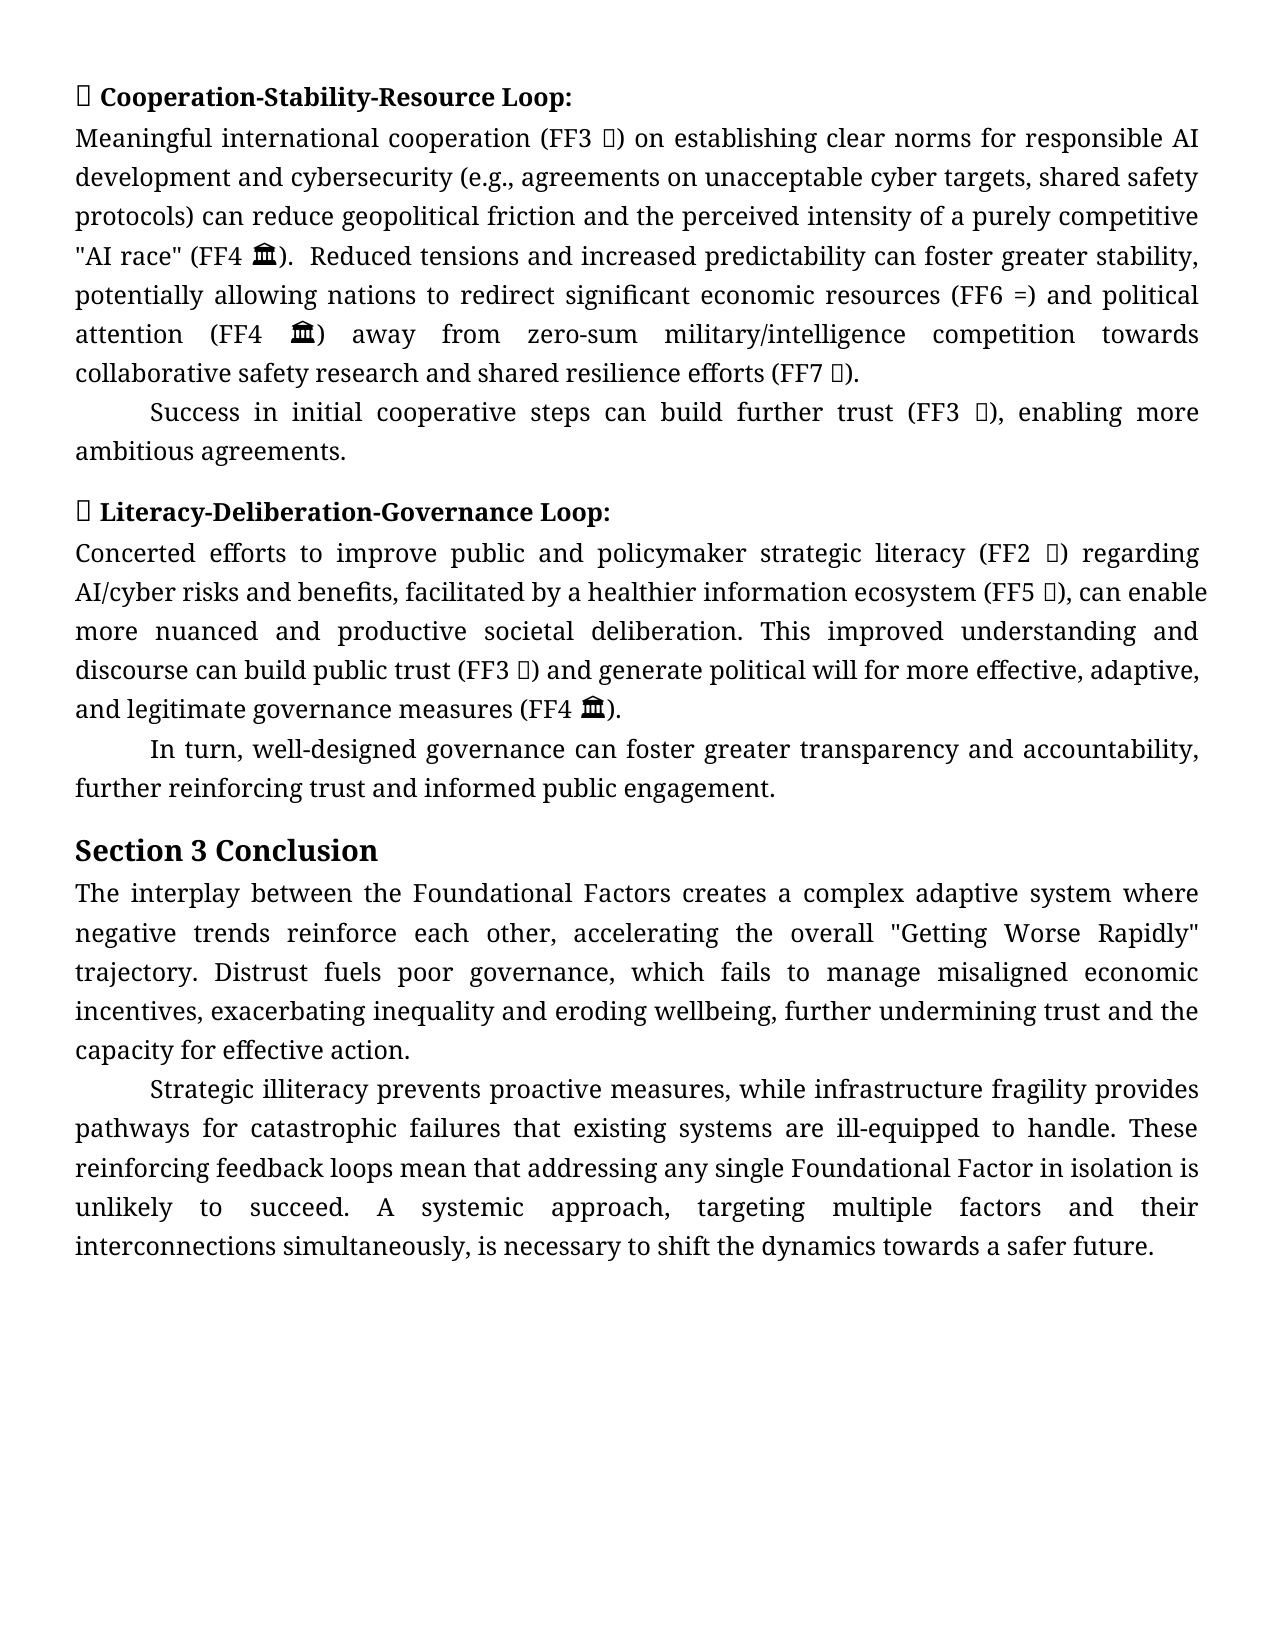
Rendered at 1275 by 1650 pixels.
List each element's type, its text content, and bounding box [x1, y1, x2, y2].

subtitle Section 3 Conclusion [75, 830, 1200, 870]
text Meaningful international cooperation (FF3 🤝) on establishing clear norms for responsible AI development and cybersecurity (e.g., agreements on unacceptable cyber targets, shared safety protocols) can reduce geopolitical friction and the perceived intensity of a purely competitive "AI race" (FF4 🏛️). Reduced tensions and increased predictability can foster greater stability, potentially allowing nations to redirect significant economic resources (FF6 =) and political attention (FF4 🏛️) away from zero-sum military/intelligence competition towards collaborative safety research and shared resilience efforts (FF7 🔌). [75, 121, 1200, 390]
text In turn, well-designed governance can foster greater transparency and accountability, further reinforcing trust and informed public engagement. [75, 731, 1200, 804]
text Concerted efforts to improve public and policymaker strategic literacy (FF2 🔎) regarding AI/cyber risks and benefits, facilitated by a healthier information ecosystem (FF5 📀), can enable more nuanced and productive societal deliberation. This improved understanding and discourse can build public trust (FF3 🤝) and generate political will for more effective, adaptive, and legitimate governance measures (FF4 🏛️). [75, 535, 1200, 726]
subtitle 🤖 Cooperation-Stability-Resource Loop: [75, 75, 1200, 115]
text The interplay between the Foundational Factors creates a complex adaptive system where negative trends reinforce each other, accelerating the overall "Getting Worse Rapidly" trajectory. Distrust fuels poor governance, which fails to manage misaligned economic incentives, exacerbating inequality and eroding wellbeing, further undermining trust and the capacity for effective action. [75, 876, 1200, 1067]
subtitle 🤖 Literacy-Deliberation-Governance Loop: [75, 490, 1200, 529]
text Success in initial cooperative steps can build further trust (FF3 🤝), enabling more ambitious agreements. [75, 395, 1200, 468]
text Strategic illiteracy prevents proactive measures, while infrastructure fragility provides pathways for catastrophic failures that existing systems are ill-equipped to handle. These reinforcing feedback loops mean that addressing any single Foundational Factor in isolation is unlikely to succeed. A systemic approach, targeting multiple factors and their interconnections simultaneously, is necessary to shift the dynamics towards a safer future. [75, 1072, 1200, 1263]
